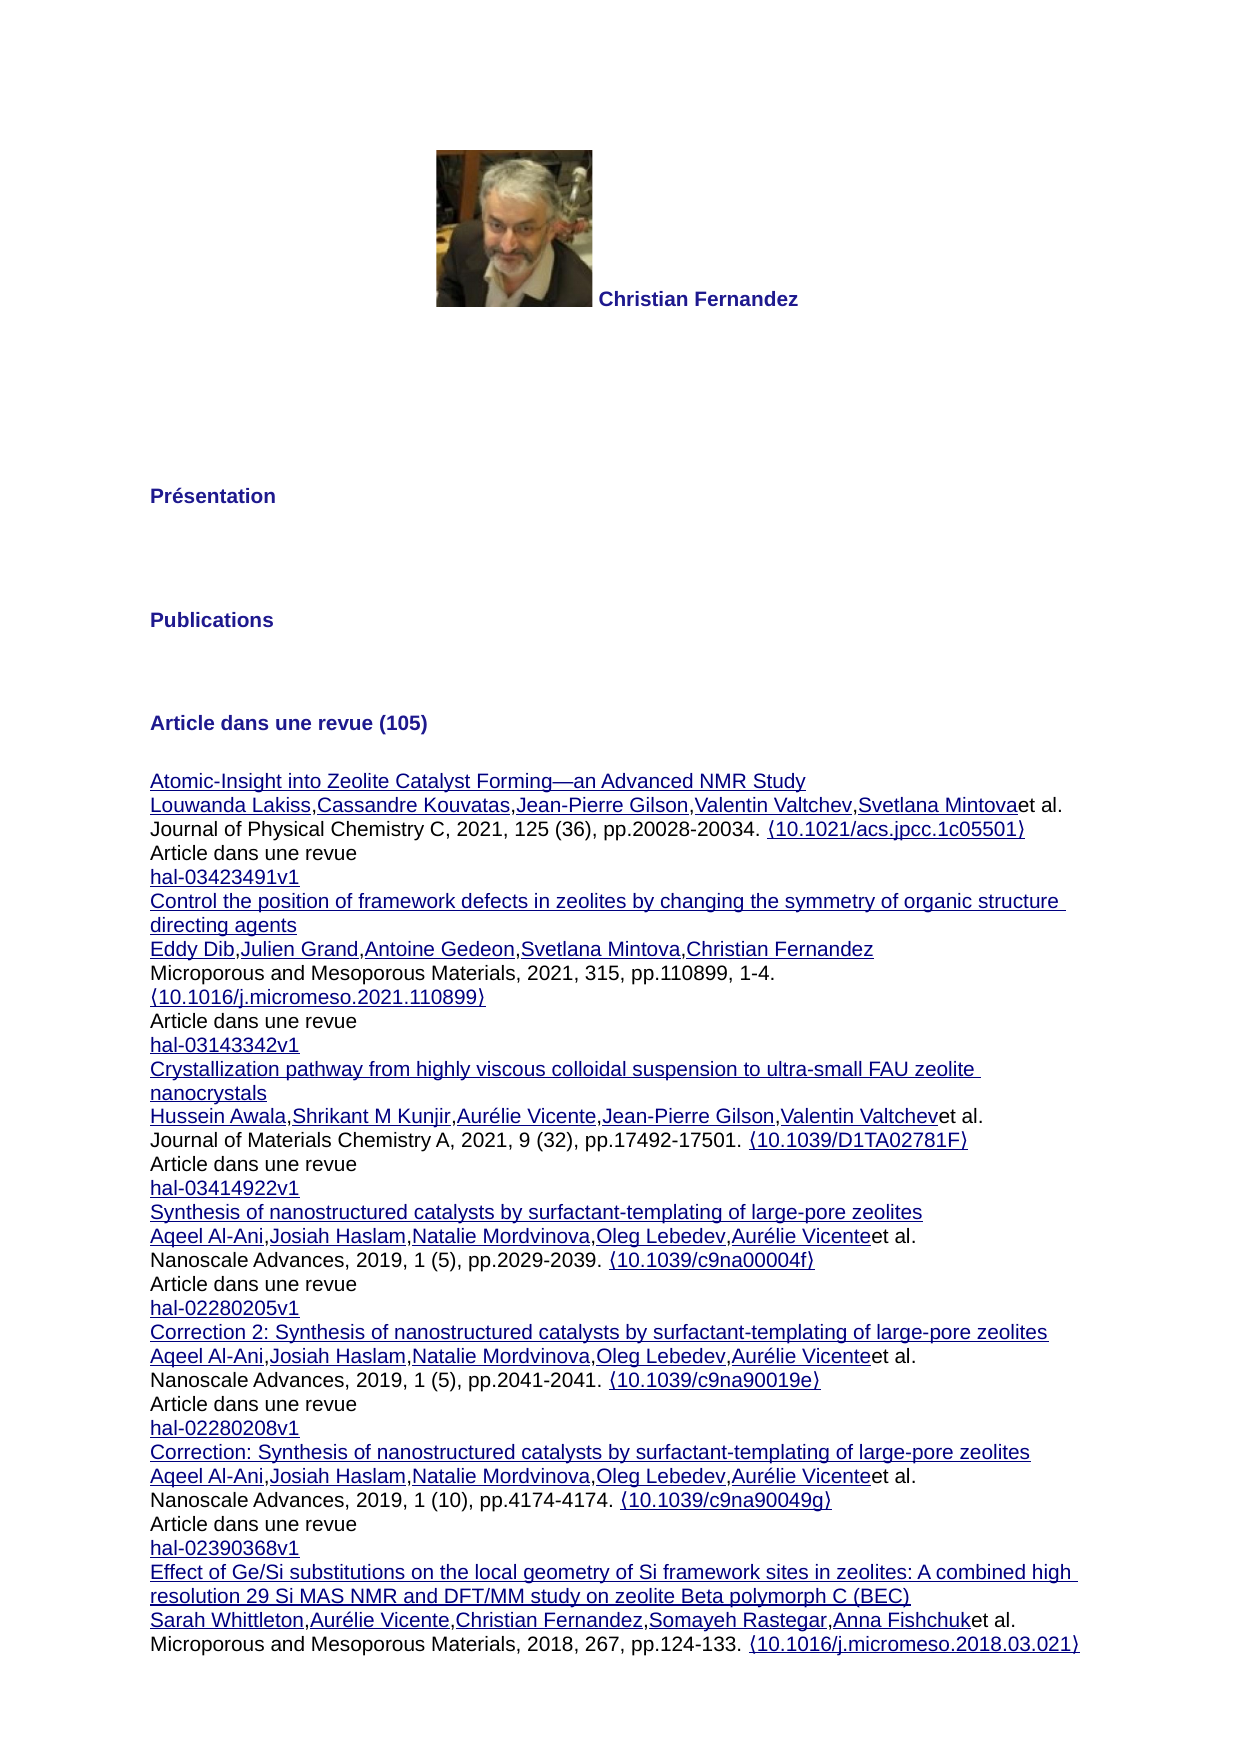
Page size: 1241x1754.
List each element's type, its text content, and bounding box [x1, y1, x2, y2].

table_cell Correction 2: Synthesis of nanostructured catalysts by surfactant-templating of large-pore zeolites Aqeel Al-Ani,Josiah Haslam,Natalie Mordvinova,Oleg Lebedev,Aurélie Vicenteet al. Nanoscale Advances, 2019, 1 (5), pp.2041-2041. ⟨10.1039/c9na90019e⟩ Article dans une revue hal-02280208v1 [150, 1320, 1090, 1440]
subtitle Présentation [150, 483, 1090, 507]
table_cell Effect of Ge/Si substitutions on the local geometry of Si framework sites in zeolites: A combined high resolution 29 Si MAS NMR and DFT/MM study on zeolite Beta polymorph C (BEC) Sarah Whittleton,Aurélie Vicente,Christian Fernandez,Somayeh Rastegar,Anna Fishchuket al. Microporous and Mesoporous Materials, 2018, 267, pp.124-133. ⟨10.1016/j.micromeso.2018.03.021⟩ [150, 1560, 1090, 1655]
table_header Atomic-Insight into Zeolite Catalyst Forming—an Advanced NMR Study Louwanda Lakiss,Cassandre Kouvatas,Jean-Pierre Gilson,Valentin Valtchev,Svetlana Mintovaet al. Journal of Physical Chemistry C, 2021, 125 (36), pp.20028-20034. ⟨10.1021/acs.jpcc.1c05501⟩ Article dans une revue hal-03423491v1 [150, 769, 1090, 889]
table_cell Synthesis of nanostructured catalysts by surfactant-templating of large-pore zeolites Aqeel Al-Ani,Josiah Haslam,Natalie Mordvinova,Oleg Lebedev,Aurélie Vicenteet al. Nanoscale Advances, 2019, 1 (5), pp.2029-2039. ⟨10.1039/c9na00004f⟩ Article dans une revue hal-02280205v1 [150, 1200, 1090, 1320]
table_cell Control the position of framework defects in zeolites by changing the symmetry of organic structure directing agents Eddy Dib,Julien Grand,Antoine Gedeon,Svetlana Mintova,Christian Fernandez Microporous and Mesoporous Materials, 2021, 315, pp.110899, 1-4. ⟨10.1016/j.micromeso.2021.110899⟩ Article dans une revue hal-03143342v1 [150, 889, 1090, 1056]
subtitle Publications [150, 607, 1090, 631]
table_cell Crystallization pathway from highly viscous colloidal suspension to ultra-small FAU zeolite nanocrystals Hussein Awala,Shrikant M Kunjir,Aurélie Vicente,Jean-Pierre Gilson,Valentin Valtchevet al. Journal of Materials Chemistry A, 2021, 9 (32), pp.17492-17501. ⟨10.1039/D1TA02781F⟩ Article dans une revue hal-03414922v1 [150, 1056, 1090, 1200]
subtitle Article dans une revue (105) [150, 711, 1090, 734]
table_cell Correction: Synthesis of nanostructured catalysts by surfactant-templating of large-pore zeolites Aqeel Al-Ani,Josiah Haslam,Natalie Mordvinova,Oleg Lebedev,Aurélie Vicenteet al. Nanoscale Advances, 2019, 1 (10), pp.4174-4174. ⟨10.1039/c9na90049g⟩ Article dans une revue hal-02390368v1 [150, 1440, 1090, 1559]
subtitle Christian Fernandez [150, 150, 1090, 311]
picture [436, 150, 593, 307]
